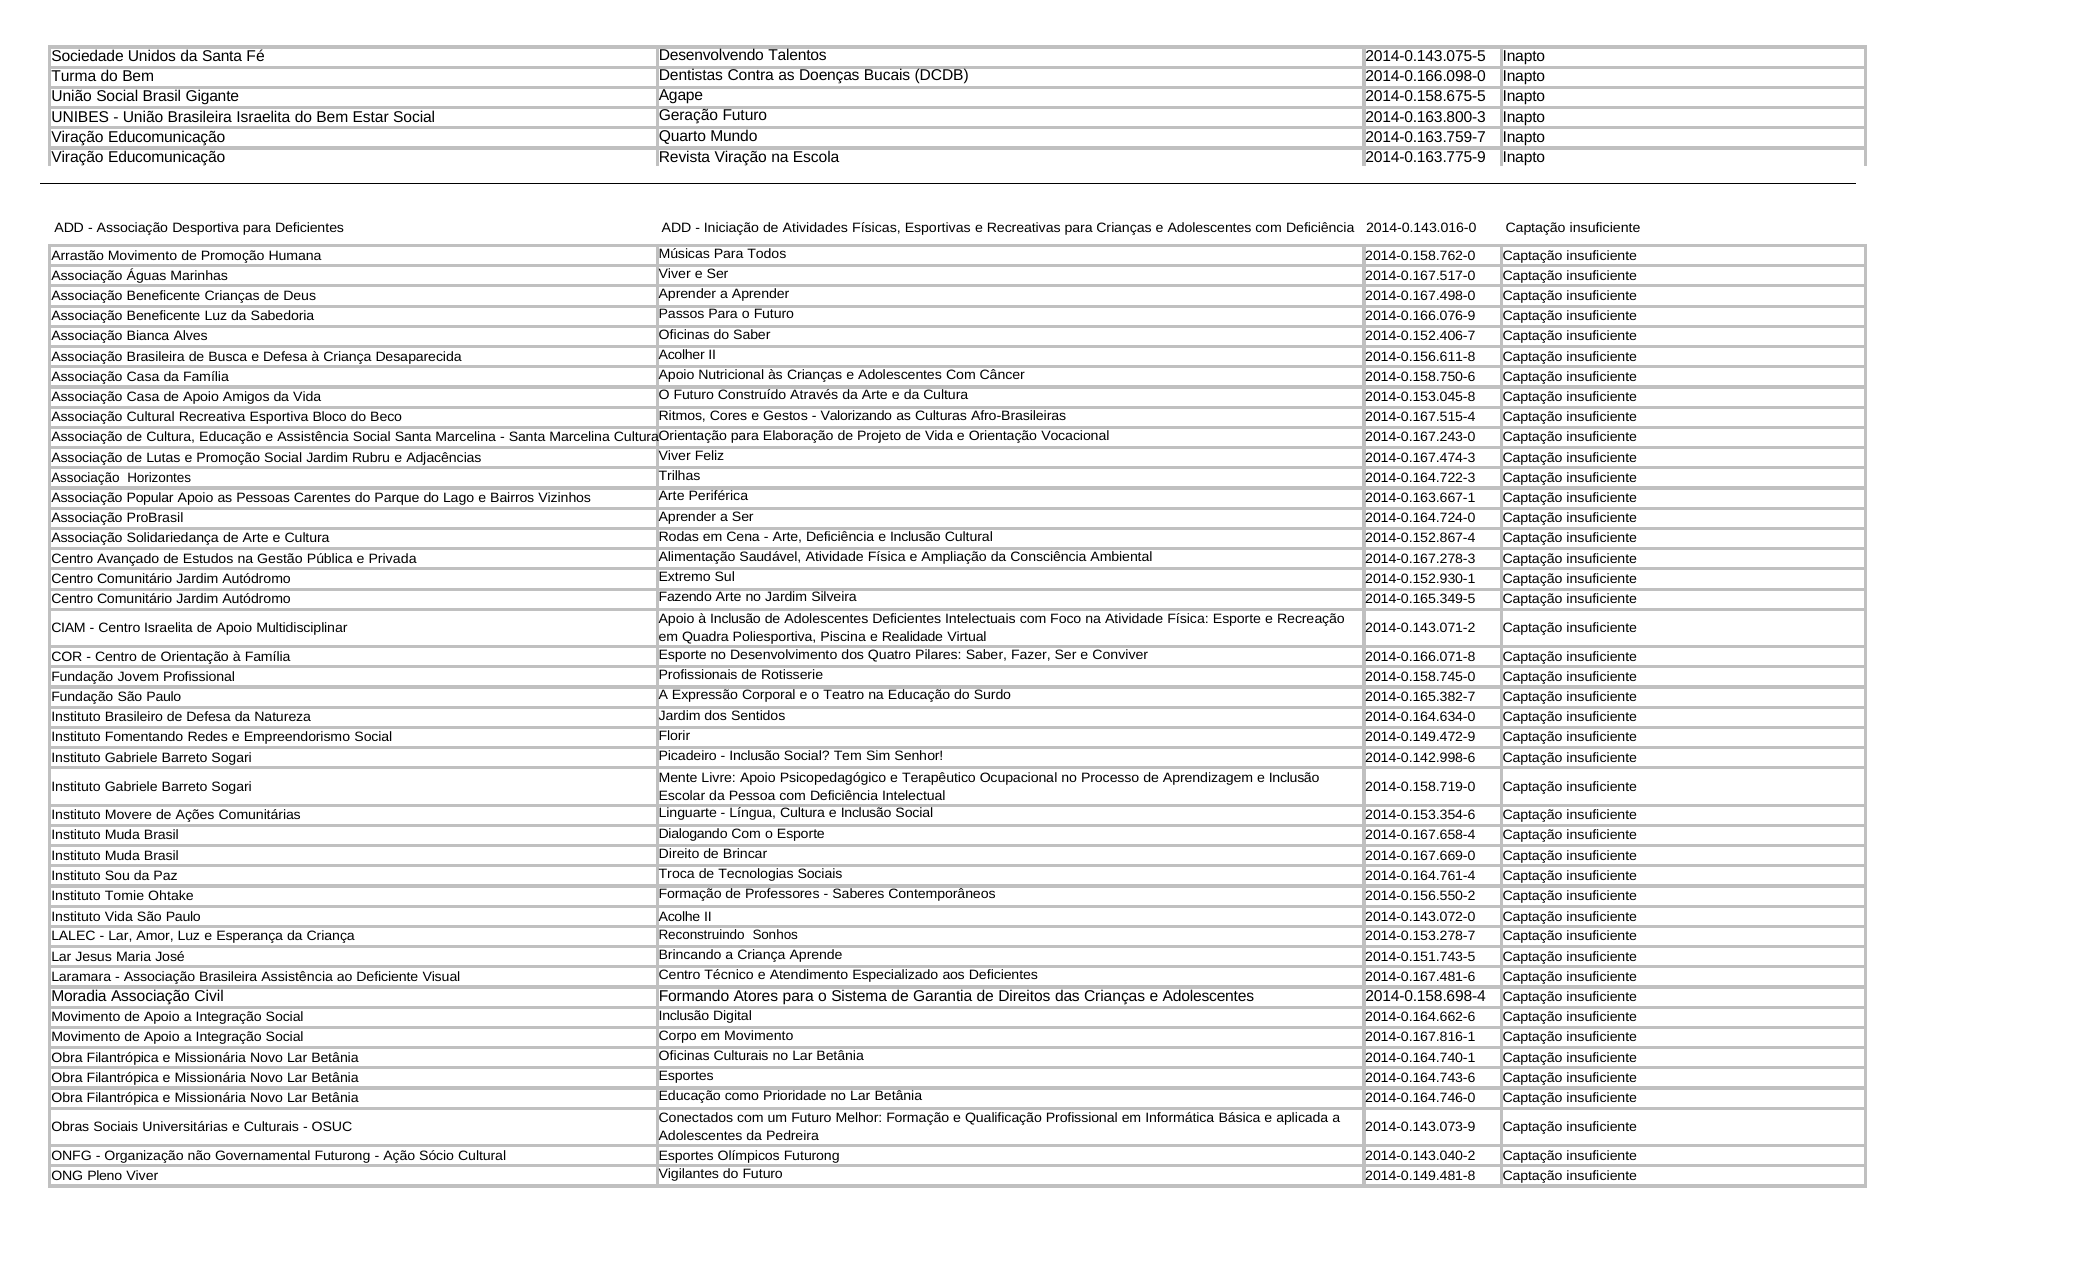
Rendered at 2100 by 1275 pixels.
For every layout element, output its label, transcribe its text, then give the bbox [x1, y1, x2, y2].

table_cell Fazendo Arte no Jardim Silveira [659, 591, 1362, 608]
table_cell Oficinas do Saber [659, 328, 1362, 345]
table_cell Conectados com um Futuro Melhor: Formação e Qualificação Profissional em Informática Básica e aplicada a Adolescentes da Pedreira [659, 1110, 1362, 1144]
table_cell Instituto Fomentando Redes e Empreendorismo Social [51, 729, 656, 746]
table_cell Captação insuficiente [1503, 1147, 1864, 1164]
table_cell 2014-0.158.675-5 [1366, 89, 1500, 106]
table_cell Instituto Muda Brasil [51, 827, 656, 844]
table_cell Associação Cultural Recreativa Esportiva Bloco do Beco [51, 409, 656, 426]
table_cell Viração Educomunicação [51, 129, 656, 146]
table_cell Captação insuficiente [1503, 267, 1864, 284]
table_cell 2014-0.156.550-2 [1366, 888, 1500, 904]
table_cell Rodas em Cena - Arte, Deficiência e Inclusão Cultural [659, 530, 1362, 547]
table_cell Captação insuficiente [1503, 867, 1864, 884]
table_cell Acolhe II [659, 908, 1362, 925]
table_cell 2014-0.167.481-6 [1366, 968, 1500, 985]
table_cell 2014-0.153.354-6 [1366, 807, 1500, 824]
table_cell 2014-0.167.658-4 [1366, 827, 1500, 844]
table_cell Inapto [1503, 109, 1864, 126]
table_cell Associação Águas Marinhas [51, 267, 656, 284]
table_cell Corpo em Movimento [659, 1029, 1362, 1046]
table_cell Profissionais de Rotisserie [659, 668, 1362, 685]
table_cell Oficinas Culturais no Lar Betânia [659, 1049, 1362, 1066]
table_cell Centro Comunitário Jardim Autódromo [51, 570, 656, 587]
table_cell Instituto Sou da Paz [51, 867, 656, 884]
table_cell 2014-0.158.698-4 [1366, 989, 1500, 1006]
table_cell Viver Feliz [659, 449, 1362, 466]
table_cell 2014-0.164.761-4 [1366, 867, 1500, 884]
table_cell Captação insuficiente [1503, 807, 1864, 824]
table_cell Captação insuficiente [1503, 611, 1864, 645]
table_cell Esportes Olímpicos Futurong [659, 1147, 1362, 1164]
table_cell 2014-0.167.278-3 [1366, 550, 1500, 567]
table_cell 2014-0.152.406-7 [1366, 328, 1500, 345]
table_cell 2014-0.163.759-7 [1366, 129, 1500, 146]
table_cell Captação insuficiente [1503, 308, 1864, 325]
table_cell 2014-0.165.349-5 [1366, 591, 1500, 608]
table_cell 2014-0.166.098-0 [1366, 69, 1500, 86]
table_cell CIAM - Centro Israelita de Apoio Multidisciplinar [51, 611, 656, 645]
table_cell Captação insuficiente [1503, 1090, 1864, 1107]
table_cell Centro Comunitário Jardim Autódromo [51, 591, 656, 608]
table_cell Instituto Gabriele Barreto Sogari [51, 769, 656, 803]
table_cell O Futuro Construído Através da Arte e da Cultura [659, 389, 1362, 406]
table_cell 2014-0.158.750-6 [1366, 368, 1500, 385]
table_cell Captação insuficiente [1503, 449, 1864, 466]
table_cell Obra Filantrópica e Missionária Novo Lar Betânia [51, 1069, 656, 1086]
table_cell Captação insuficiente [1503, 827, 1864, 844]
table_cell 2014-0.143.073-9 [1366, 1110, 1500, 1144]
table_cell Lar Jesus Maria José [51, 948, 656, 965]
table_cell 2014-0.143.071-2 [1366, 611, 1500, 645]
table_header 2014-0.143.075-5 [1366, 49, 1500, 66]
table_cell Geração Futuro [659, 109, 1362, 126]
table_cell Associação Popular Apoio as Pessoas Carentes do Parque do Lago e Bairros Vizinhos [51, 490, 656, 507]
table_cell Captação insuficiente [1503, 287, 1864, 304]
table_cell Obra Filantrópica e Missionária Novo Lar Betânia [51, 1090, 656, 1107]
table_cell Captação insuficiente [1503, 1110, 1864, 1144]
table_cell 2014-0.164.634-0 [1366, 709, 1500, 726]
table_cell Captação insuficiente [1503, 729, 1864, 746]
table_cell Captação insuficiente [1503, 570, 1864, 587]
table_cell Obras Sociais Universitárias e Culturais - OSUC [51, 1110, 656, 1144]
table_cell 2014-0.164.740-1 [1366, 1049, 1500, 1066]
table_cell Instituto Movere de Ações Comunitárias [51, 807, 656, 824]
table_cell Associação de Lutas e Promoção Social Jardim Rubru e Adjacências [51, 449, 656, 466]
table_cell Dialogando Com o Esporte [659, 827, 1362, 844]
table_cell Apoio à Inclusão de Adolescentes Deficientes Intelectuais com Foco na Atividade Física: Esporte e Recreação em Quadra Poliesportiva, Piscina e Realidade Virtual [659, 611, 1362, 645]
table_cell Captação insuficiente [1503, 648, 1864, 665]
table_cell Apoio Nutricional às Crianças e Adolescentes Com Câncer [659, 368, 1362, 385]
table_cell 2014-0.165.382-7 [1366, 689, 1500, 706]
table_cell Movimento de Apoio a Integração Social [51, 1029, 656, 1046]
table_cell Fundação São Paulo [51, 689, 656, 706]
table_cell Captação insuficiente [1503, 709, 1864, 726]
table_cell COR - Centro de Orientação à Família [51, 648, 656, 665]
table_cell Captação insuficiente [1503, 1029, 1864, 1046]
table_cell 2014-0.164.743-6 [1366, 1069, 1500, 1086]
table_cell 2014-0.149.472-9 [1366, 729, 1500, 746]
table_cell UNIBES - União Brasileira Israelita do Bem Estar Social [51, 109, 656, 126]
table_cell Captação insuficiente [1503, 1069, 1864, 1086]
table_cell Captação insuficiente [1503, 328, 1864, 345]
table_cell Quarto Mundo [659, 129, 1362, 146]
table_cell Captação insuficiente [1503, 989, 1864, 1006]
table_cell Dentistas Contra as Doenças Bucais (DCDB) [659, 69, 1362, 86]
table_cell Captação insuficiente [1503, 530, 1864, 547]
table_cell Instituto Tomie Ohtake [51, 888, 656, 904]
table_cell Captação insuficiente [1503, 510, 1864, 527]
table_cell Captação insuficiente [1503, 769, 1864, 803]
table_cell 2014-0.158.719-0 [1366, 769, 1500, 803]
table_cell Associação Brasileira de Busca e Defesa à Criança Desaparecida [51, 348, 656, 365]
table_cell 2014-0.153.045-8 [1366, 389, 1500, 406]
table_cell Captação insuficiente [1503, 429, 1864, 446]
table_cell Linguarte - Língua, Cultura e Inclusão Social [659, 807, 1362, 824]
table_cell Captação insuficiente [1503, 490, 1864, 507]
table_cell Movimento de Apoio a Integração Social [51, 1009, 656, 1026]
table_cell Captação insuficiente [1503, 550, 1864, 567]
table_cell 2014-0.143.072-0 [1366, 908, 1500, 925]
table_cell Fundação Jovem Profissional [51, 668, 656, 685]
table_cell 2014-0.164.722-3 [1366, 469, 1500, 486]
table_cell 2014-0.164.746-0 [1366, 1090, 1500, 1107]
table_cell Trilhas [659, 469, 1362, 486]
table_cell Centro Técnico e Atendimento Especializado aos Deficientes [659, 968, 1362, 985]
table_cell Instituto Brasileiro de Defesa da Natureza [51, 709, 656, 726]
table_header 2014-0.158.762-0 [1366, 247, 1500, 264]
table_cell Captação insuficiente [1503, 409, 1864, 426]
table_cell 2014-0.152.867-4 [1366, 530, 1500, 547]
table_cell Associação Bianca Alves [51, 328, 656, 345]
table_cell 2014-0.166.076-9 [1366, 308, 1500, 325]
table_header Arrastão Movimento de Promoção Humana [51, 247, 656, 264]
table_cell Captação insuficiente [1503, 689, 1864, 706]
table_cell 2014-0.149.481-8 [1366, 1167, 1500, 1184]
table_cell Associação Casa da Família [51, 368, 656, 385]
table_cell Captação insuficiente [1503, 749, 1864, 766]
table_cell Inapto [1503, 89, 1864, 106]
table_cell Inapto [1503, 69, 1864, 86]
table_cell Captação insuficiente [1503, 1167, 1864, 1184]
table_cell Agape [659, 89, 1362, 106]
table_cell Brincando a Criança Aprende [659, 948, 1362, 965]
table_cell Extremo Sul [659, 570, 1362, 587]
table_cell 2014-0.153.278-7 [1366, 928, 1500, 945]
table_cell 2014-0.142.998-6 [1366, 749, 1500, 766]
table_cell Mente Livre: Apoio Psicopedagógico e Terapêutico Ocupacional no Processo de Aprendizagem e Inclusão Escolar da Pessoa com Deficiência Intelectual [659, 769, 1362, 803]
table_cell Formação de Professores - Saberes Contemporâneos [659, 888, 1362, 904]
table_header Desenvolvendo Talentos [659, 49, 1362, 66]
table_cell 2014-0.163.800-3 [1366, 109, 1500, 126]
table_header Inapto [1503, 49, 1864, 66]
table_cell Captação insuficiente [1503, 1009, 1864, 1026]
table_cell Orientação para Elaboração de Projeto de Vida e Orientação Vocacional [659, 429, 1362, 446]
table_cell Viver e Ser [659, 267, 1362, 284]
table_header Sociedade Unidos da Santa Fé [51, 49, 656, 66]
table_cell Inapto [1503, 129, 1864, 146]
table_cell Captação insuficiente [1503, 668, 1864, 685]
table_cell Ritmos, Cores e Gestos - Valorizando as Culturas Afro-Brasileiras [659, 409, 1362, 426]
table_cell Alimentação Saudável, Atividade Física e Ampliação da Consciência Ambiental [659, 550, 1362, 567]
table_cell Instituto Vida São Paulo [51, 908, 656, 925]
table_cell 2014-0.163.775-9 [1366, 150, 1500, 166]
table_cell ONG Pleno Viver [51, 1167, 656, 1184]
table_header Músicas Para Todos [659, 247, 1362, 264]
table_cell Moradia Associação Civil [51, 989, 656, 1006]
table_cell Obra Filantrópica e Missionária Novo Lar Betânia [51, 1049, 656, 1066]
table_cell Captação insuficiente [1503, 928, 1864, 945]
table_cell Associação Casa de Apoio Amigos da Vida [51, 389, 656, 406]
table_cell Captação insuficiente [1503, 348, 1864, 365]
table_cell Centro Avançado de Estudos na Gestão Pública e Privada [51, 550, 656, 567]
table_cell Revista Viração na Escola [659, 150, 1362, 166]
table_cell Associação Beneficente Crianças de Deus [51, 287, 656, 304]
table_cell 2014-0.156.611-8 [1366, 348, 1500, 365]
table_cell Passos Para o Futuro [659, 308, 1362, 325]
table_cell 2014-0.158.745-0 [1366, 668, 1500, 685]
table_cell Captação insuficiente [1503, 469, 1864, 486]
table_cell Captação insuficiente [1503, 591, 1864, 608]
table_cell 2014-0.167.474-3 [1366, 449, 1500, 466]
table_cell 2014-0.163.667-1 [1366, 490, 1500, 507]
table_cell 2014-0.167.243-0 [1366, 429, 1500, 446]
table_cell Captação insuficiente [1503, 908, 1864, 925]
table_cell 2014-0.143.040-2 [1366, 1147, 1500, 1164]
table_cell Aprender a Ser [659, 510, 1362, 527]
table_cell 2014-0.152.930-1 [1366, 570, 1500, 587]
table_cell 2014-0.167.517-0 [1366, 267, 1500, 284]
table_cell Captação insuficiente [1503, 948, 1864, 965]
table_cell A Expressão Corporal e o Teatro na Educação do Surdo [659, 689, 1362, 706]
table_cell Viração Educomunicação [51, 150, 656, 166]
table_cell Aprender a Aprender [659, 287, 1362, 304]
table_cell Captação insuficiente [1503, 389, 1864, 406]
table_cell Captação insuficiente [1503, 368, 1864, 385]
table_cell ONFG - Organização não Governamental Futurong - Ação Sócio Cultural [51, 1147, 656, 1164]
table_cell 2014-0.164.724-0 [1366, 510, 1500, 527]
table_cell Captação insuficiente [1503, 968, 1864, 985]
table_cell 2014-0.166.071-8 [1366, 648, 1500, 665]
table_cell Esportes [659, 1069, 1362, 1086]
table_cell 2014-0.167.816-1 [1366, 1029, 1500, 1046]
table_cell 2014-0.164.662-6 [1366, 1009, 1500, 1026]
table_cell Associação Horizontes [51, 469, 656, 486]
table_cell Inclusão Digital [659, 1009, 1362, 1026]
table_cell Associação Beneficente Luz da Sabedoria [51, 308, 656, 325]
table_cell Reconstruindo Sonhos [659, 928, 1362, 945]
table_cell Educação como Prioridade no Lar Betânia [659, 1090, 1362, 1107]
table_cell Instituto Gabriele Barreto Sogari [51, 749, 656, 766]
table_cell Turma do Bem [51, 69, 656, 86]
table_cell Troca de Tecnologias Sociais [659, 867, 1362, 884]
text ADD - Associação Desportiva para Deficientes ADD - Iniciação de Atividades Físicas, Esportivas e Recreativas para Crianças e Adolescentes com Deficiência 2014-0.143.016-0 Captação insuficiente [54, 219, 1879, 235]
table_cell Acolher II [659, 348, 1362, 365]
table_cell Captação insuficiente [1503, 1049, 1864, 1066]
table_cell Laramara - Associação Brasileira Assistência ao Deficiente Visual [51, 968, 656, 985]
table_cell 2014-0.167.498-0 [1366, 287, 1500, 304]
table_cell 2014-0.167.515-4 [1366, 409, 1500, 426]
table_cell Picadeiro - Inclusão Social? Tem Sim Senhor! [659, 749, 1362, 766]
table_cell Captação insuficiente [1503, 888, 1864, 904]
table_cell Jardim dos Sentidos [659, 709, 1362, 726]
table_cell Instituto Muda Brasil [51, 847, 656, 864]
table_cell 2014-0.167.669-0 [1366, 847, 1500, 864]
table_cell Captação insuficiente [1503, 847, 1864, 864]
table_cell LALEC - Lar, Amor, Luz e Esperança da Criança [51, 928, 656, 945]
table_cell Esporte no Desenvolvimento dos Quatro Pilares: Saber, Fazer, Ser e Conviver [659, 648, 1362, 665]
table_cell Vigilantes do Futuro [659, 1167, 1362, 1184]
table_header Captação insuficiente [1503, 247, 1864, 264]
table_cell Florir [659, 729, 1362, 746]
table_cell Associação ProBrasil [51, 510, 656, 527]
table_cell Formando Atores para o Sistema de Garantia de Direitos das Crianças e Adolescentes [659, 989, 1362, 1006]
table_cell 2014-0.151.743-5 [1366, 948, 1500, 965]
table_cell Associação de Cultura, Educação e Assistência Social Santa Marcelina - Santa Marcelina Cultura [51, 429, 656, 446]
table_cell Direito de Brincar [659, 847, 1362, 864]
table_cell União Social Brasil Gigante [51, 89, 656, 106]
table_cell Associação Solidariedança de Arte e Cultura [51, 530, 656, 547]
table_cell Inapto [1503, 150, 1864, 166]
table_cell Arte Periférica [659, 490, 1362, 507]
